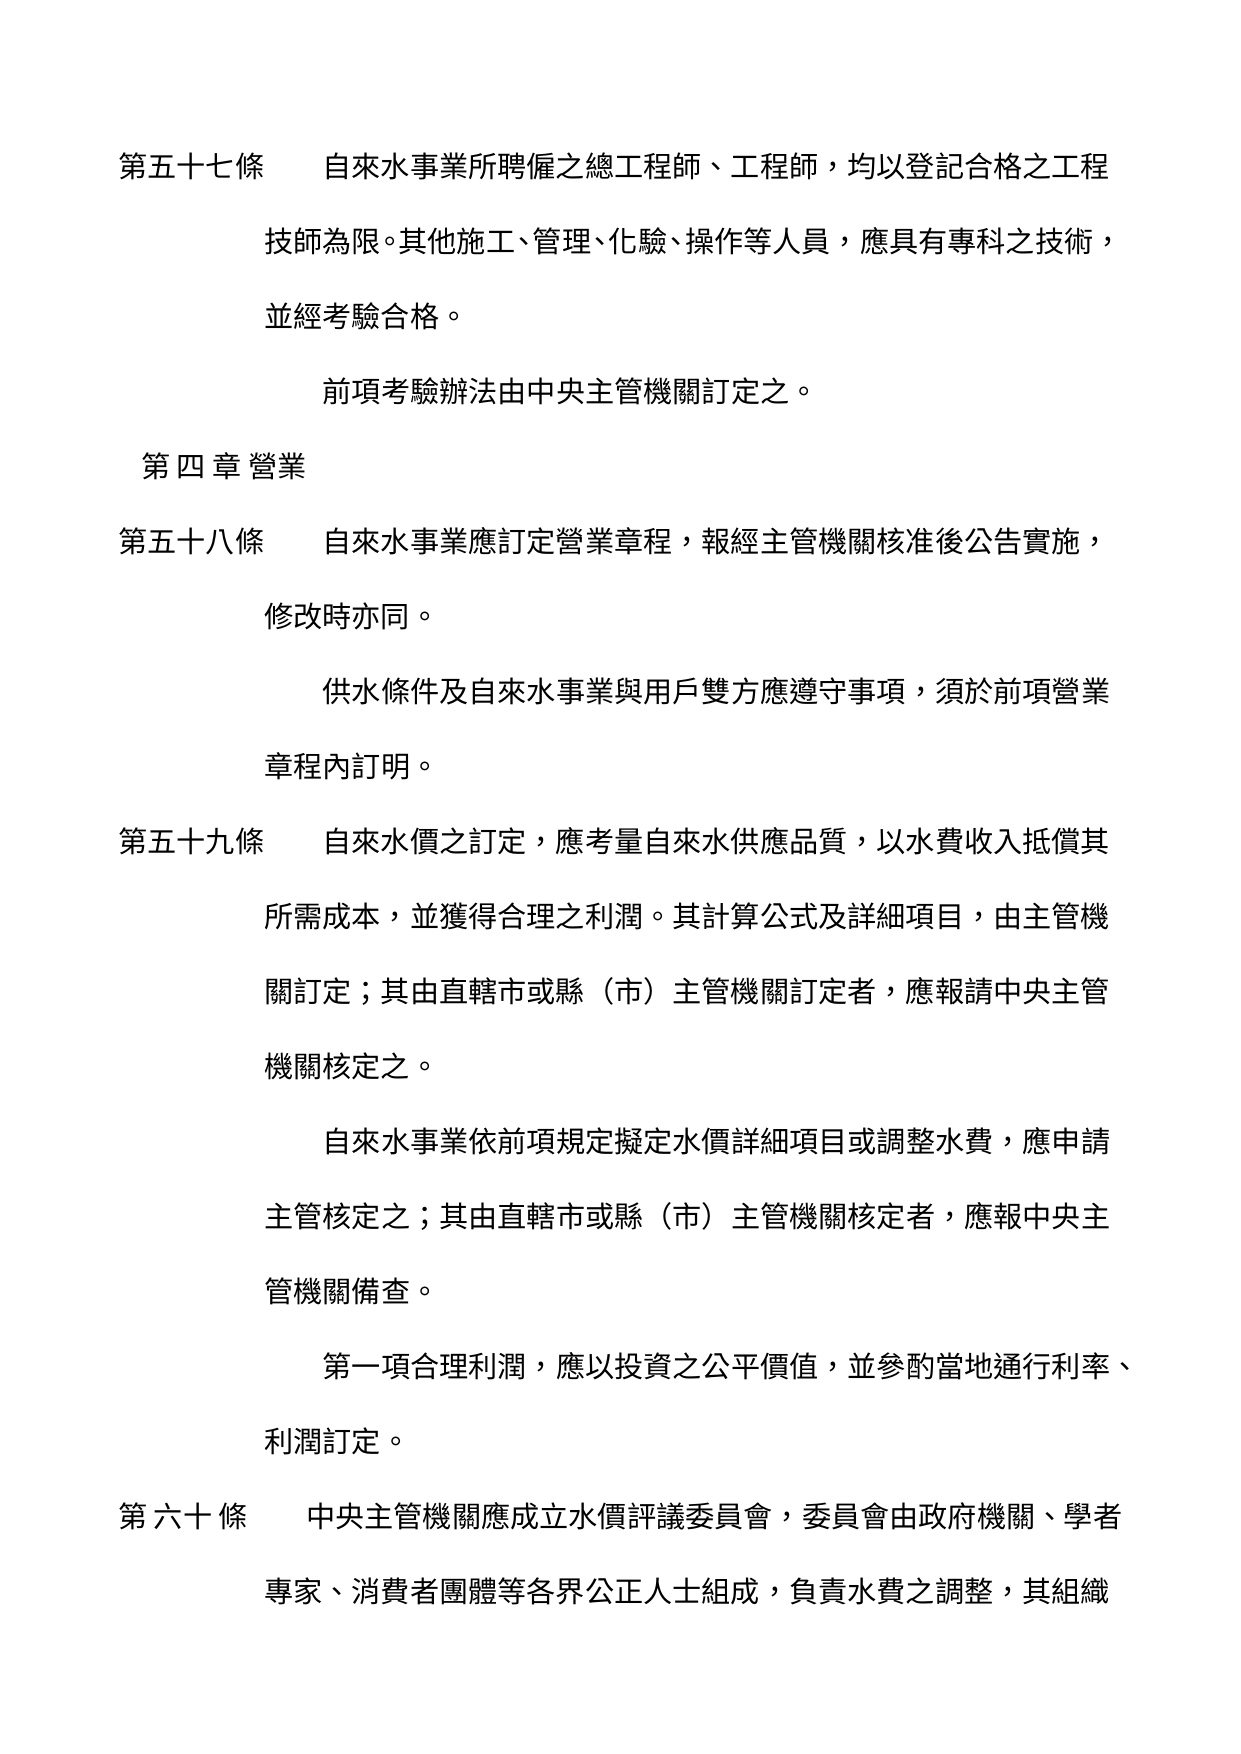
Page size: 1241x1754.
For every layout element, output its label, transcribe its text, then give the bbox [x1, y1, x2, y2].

text 第 四 章 營業 [118, 427, 1122, 502]
text 前項考驗辦法由中央主管機關訂定之。 [264, 352, 1122, 427]
text 自來水事業依前項規定擬定水價詳細項目或調整水費，應申請主管核定之；其由直轄市或縣（市）主管機關核定者，應報中央主管機關備查。 [264, 1102, 1122, 1327]
text 第五十八條 自來水事業應訂定營業章程，報經主管機關核准後公告實施，修改時亦同。 [118, 502, 1122, 652]
text 第五十七條 自來水事業所聘僱之總工程師、工程師，均以登記合格之工程技師為限。其他施工、管理、化驗、操作等人員，應具有專科之技術，並經考驗合格。 [118, 127, 1122, 352]
text 第五十九條 自來水價之訂定，應考量自來水供應品質，以水費收入抵償其所需成本，並獲得合理之利潤。其計算公式及詳細項目，由主管機關訂定；其由直轄市或縣（市）主管機關訂定者，應報請中央主管機關核定之。 [118, 802, 1122, 1102]
text 第一項合理利潤，應以投資之公平價值，並參酌當地通行利率、利潤訂定。 [264, 1327, 1122, 1477]
text 供水條件及自來水事業與用戶雙方應遵守事項，須於前項營業章程內訂明。 [264, 652, 1122, 802]
text 第 六十 條 中央主管機關應成立水價評議委員會，委員會由政府機關、學者專家、消費者團體等各界公正人士組成，負責水費之調整，其組織 [118, 1477, 1122, 1627]
